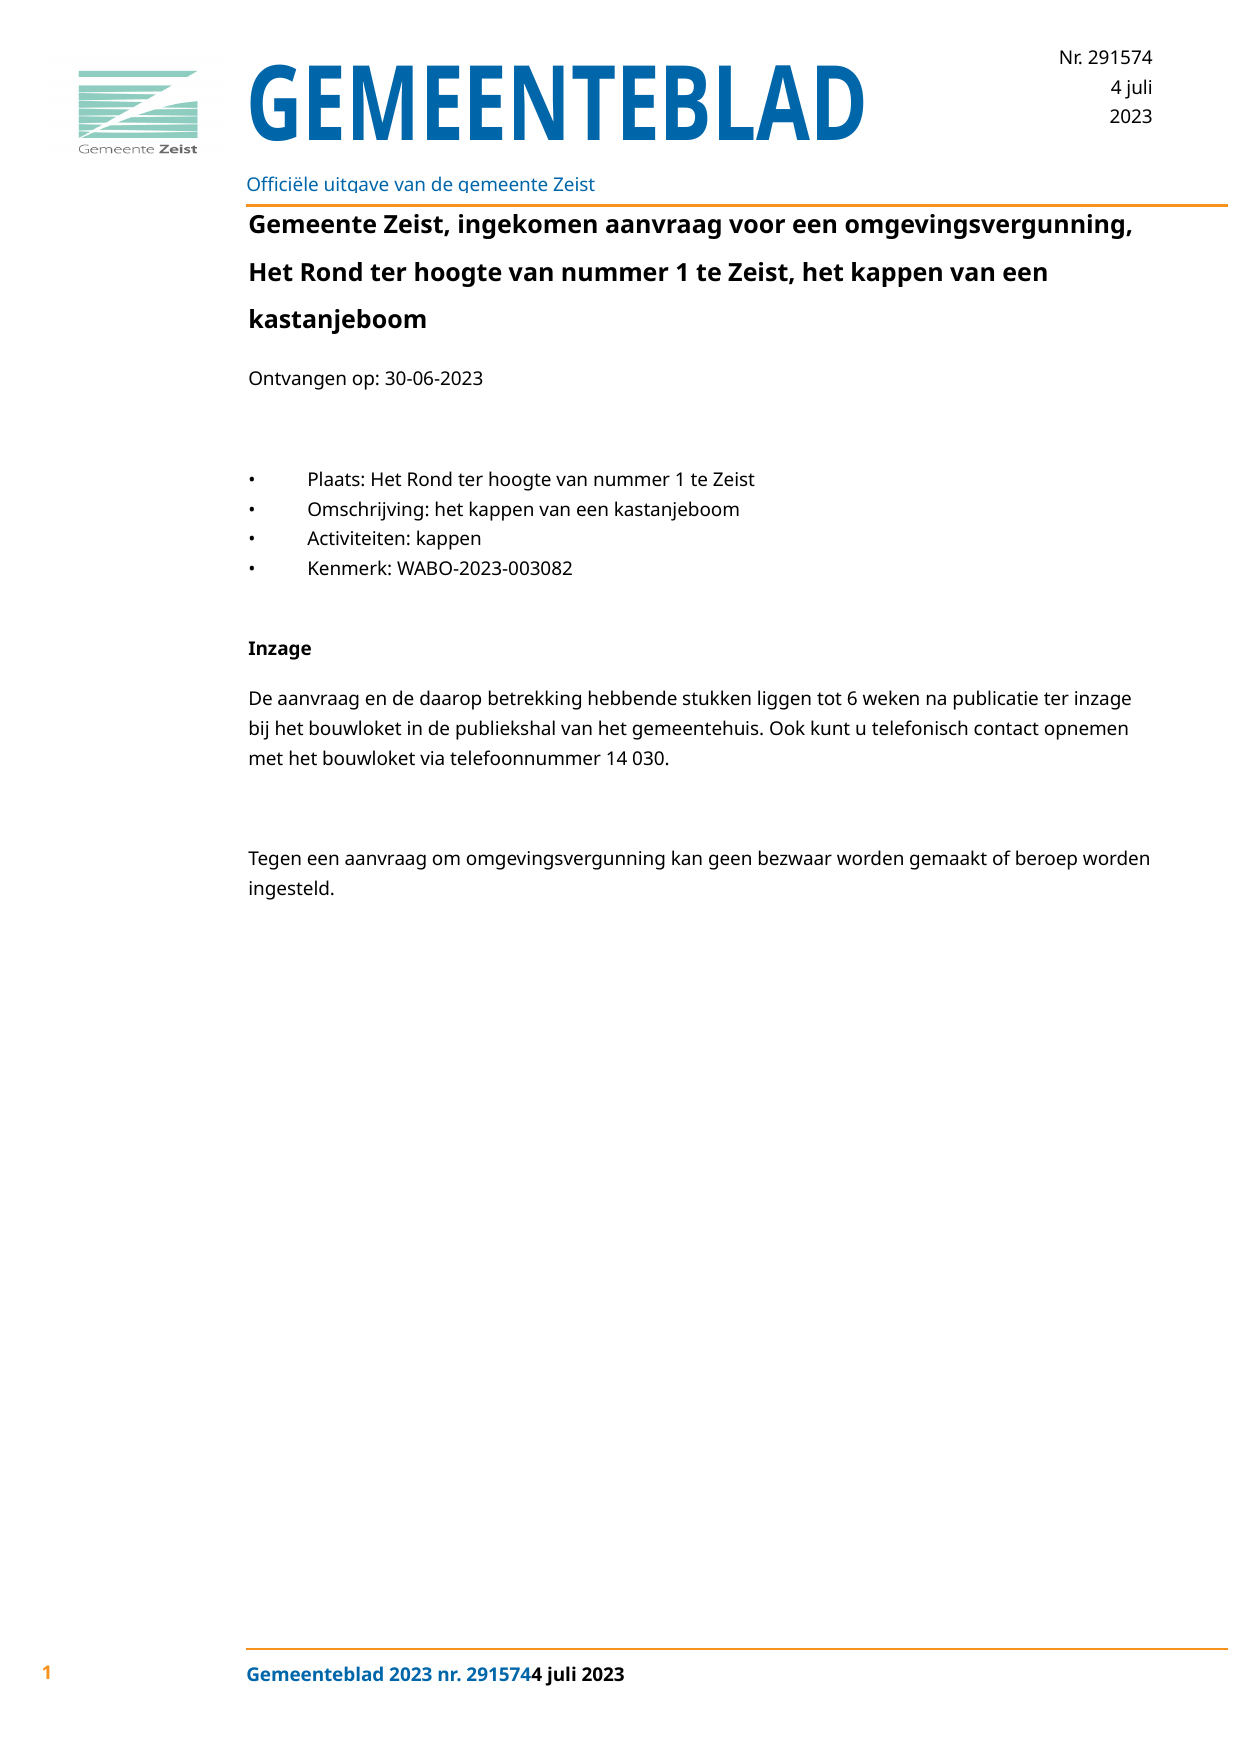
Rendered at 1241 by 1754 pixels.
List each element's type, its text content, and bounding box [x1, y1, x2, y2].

text Gemeente Zeist, ingekomen aanvraag voor een omgevingsvergunning, Het Rond ter hoogte van nummer 1 te Zeist, het kappen van een kastanjeboom [248, 207, 1152, 336]
list Activiteiten: kappen [248, 526, 1152, 551]
text Tegen een aanvraag om omgevingsvergunning kan geen bezwaar worden gemaakt of beroep worden ingesteld. [248, 846, 1152, 901]
list Plaats: Het Rond ter hoogte van nummer 1 te Zeist [248, 466, 1152, 492]
picture [41, 47, 231, 172]
text De aanvraag en de daarop betrekking hebbende stukken liggen tot 6 weken na publicatie ter inzage bij het bouwloket in de publiekshal van het gemeentehuis. Ook kunt u telefonisch contact opnemen met het bouwloket via telefoonnummer 14 030. [248, 686, 1152, 770]
list Kenmerk: WABO-2023-003082 [248, 555, 1152, 581]
text Inzage [248, 635, 1152, 661]
text Ontvangen op: 30-06-2023 [248, 366, 1152, 391]
list Omschrijving: het kappen van een kastanjeboom [248, 496, 1152, 522]
